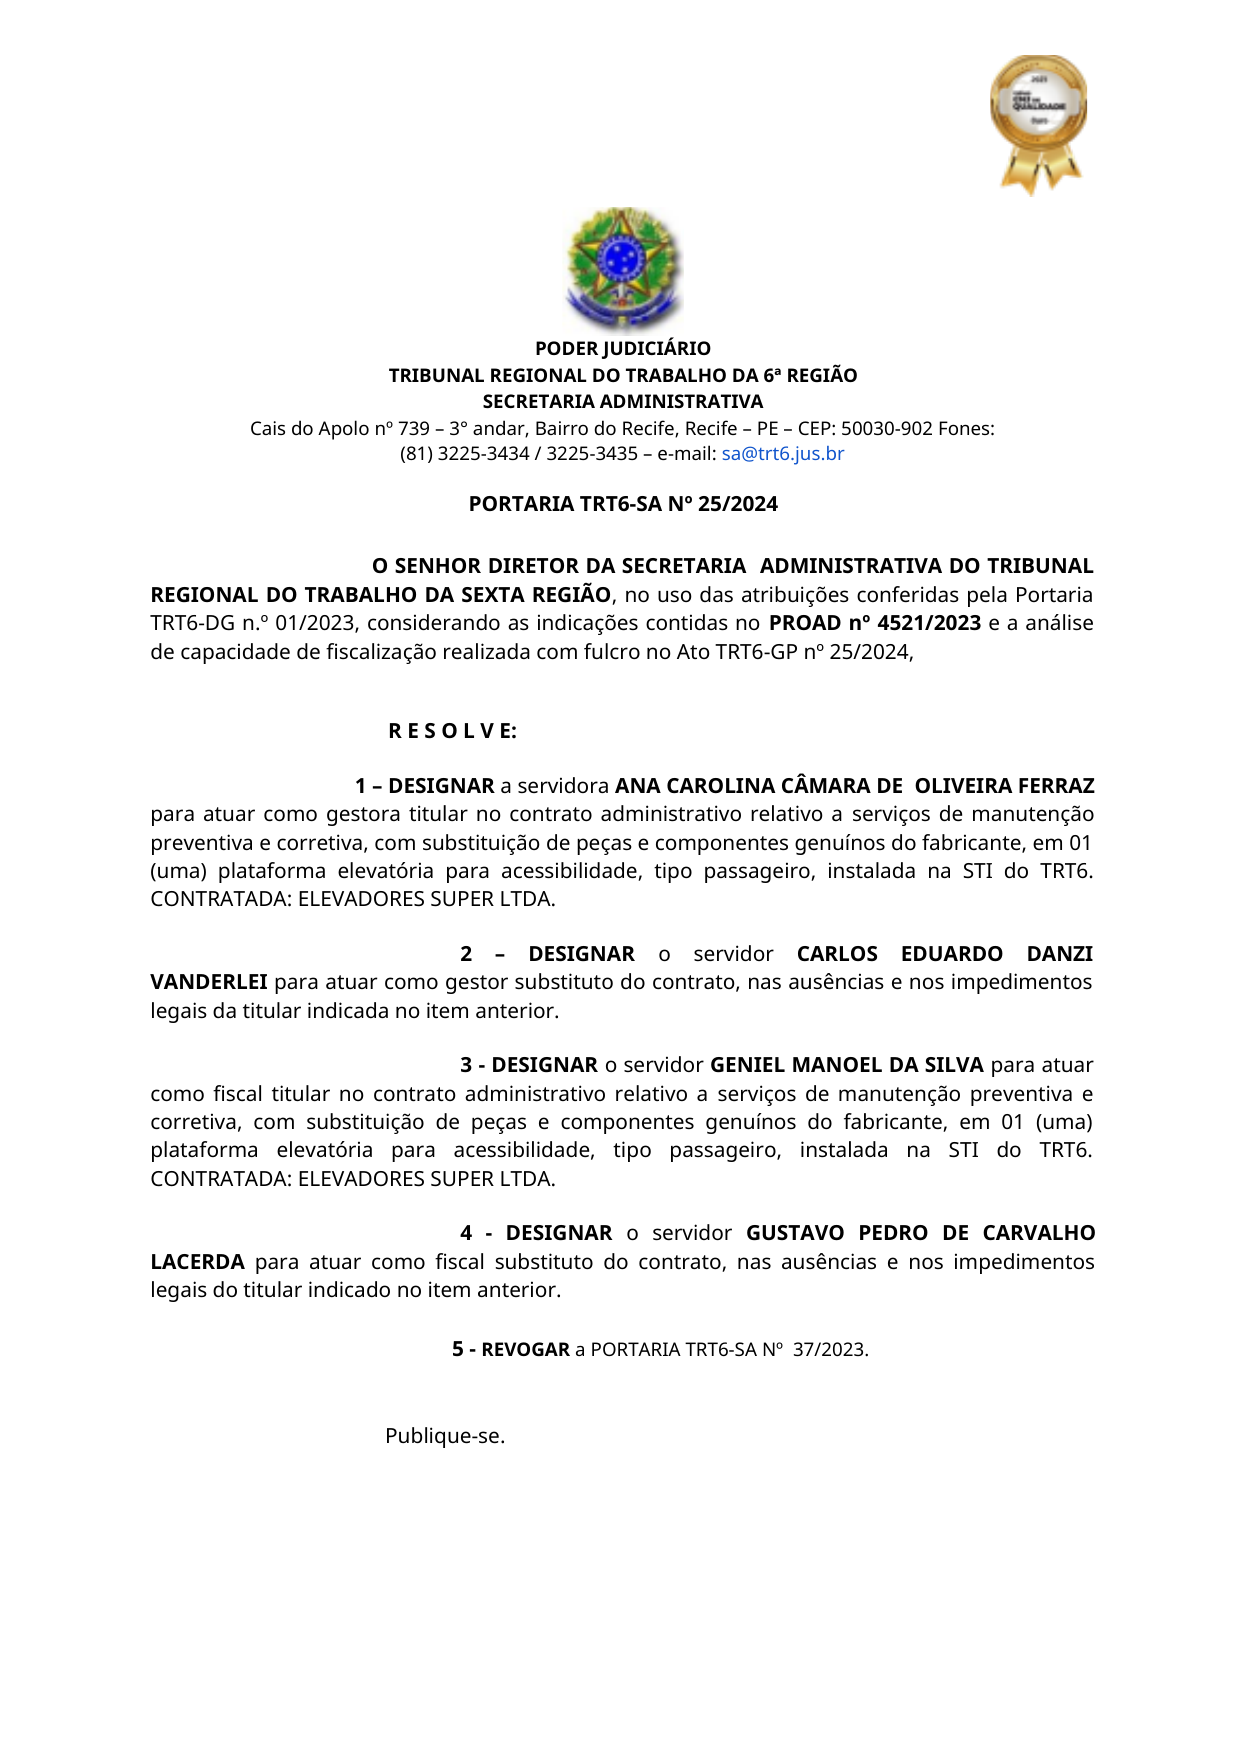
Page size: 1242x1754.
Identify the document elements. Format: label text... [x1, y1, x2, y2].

text Publique-se. [150, 1421, 1096, 1450]
picture [562, 207, 684, 336]
text 5 - REVOGAR a PORTARIA TRT6-SA Nº 37/2023. [451, 1334, 1093, 1363]
text 1 – DESIGNAR a servidora ANA CAROLINA CÂMARA DE OLIVEIRA FERRAZ para atuar como gestora titular no contrato administrativo relativo a serviços de manutenção preventiva e corretiva, com substituição de peças e componentes genuínos do fabricante, em 01 (uma) plataforma elevatória para acessibilidade, tipo passageiro, instalada na STI do TRT6. CONTRATADA: ELEVADORES SUPER LTDA. [150, 771, 1095, 913]
text PODER JUDICIÁRIO [150, 336, 1096, 361]
text PORTARIA TRT6-SA Nº 25/2024 [150, 489, 1096, 518]
text 4 - DESIGNAR o servidor GUSTAVO PEDRO DE CARVALHO LACERDA para atuar como fiscal substituto do contrato, nas ausências e nos impedimentos legais do titular indicado no item anterior. [150, 1218, 1096, 1304]
picture [990, 55, 1088, 197]
text SECRETARIA ADMINISTRATIVA [150, 388, 1096, 414]
text R E S O L V E: [388, 716, 1096, 745]
text 3 - DESIGNAR o servidor GENIEL MANOEL DA SILVA para atuar como fiscal titular no contrato administrativo relativo a serviços de manutenção preventiva e corretiva, com substituição de peças e componentes genuínos do fabricante, em 01 (uma) plataforma elevatória para acessibilidade, tipo passageiro, instalada na STI do TRT6. CONTRATADA: ELEVADORES SUPER LTDA. [150, 1050, 1094, 1192]
text O SENHOR DIRETOR DA SECRETARIA ADMINISTRATIVA DO TRIBUNAL REGIONAL DO TRABALHO DA SEXTA REGIÃO, no uso das atribuições conferidas pela Portaria TRT6-DG n.º 01/2023, considerando as indicações contidas no PROAD nº 4521/2023 e a análise de capacidade de fiscalização realizada com fulcro no Ato TRT6-GP nº 25/2024, [150, 552, 1094, 665]
text 2 – DESIGNAR o servidor CARLOS EDUARDO DANZI VANDERLEI para atuar como gestor substituto do contrato, nas ausências e nos impedimentos legais da titular indicada no item anterior. [150, 939, 1093, 1024]
text TRIBUNAL REGIONAL DO TRABALHO DA 6ª REGIÃO [150, 362, 1096, 388]
text Cais do Apolo nº 739 – 3° andar, Bairro do Recife, Recife – PE – CEP: 50030-902 Fones: (81) 3225-3434 / 3225-3435 – e-mail: sa@trt6.jus.br [238, 415, 1007, 466]
